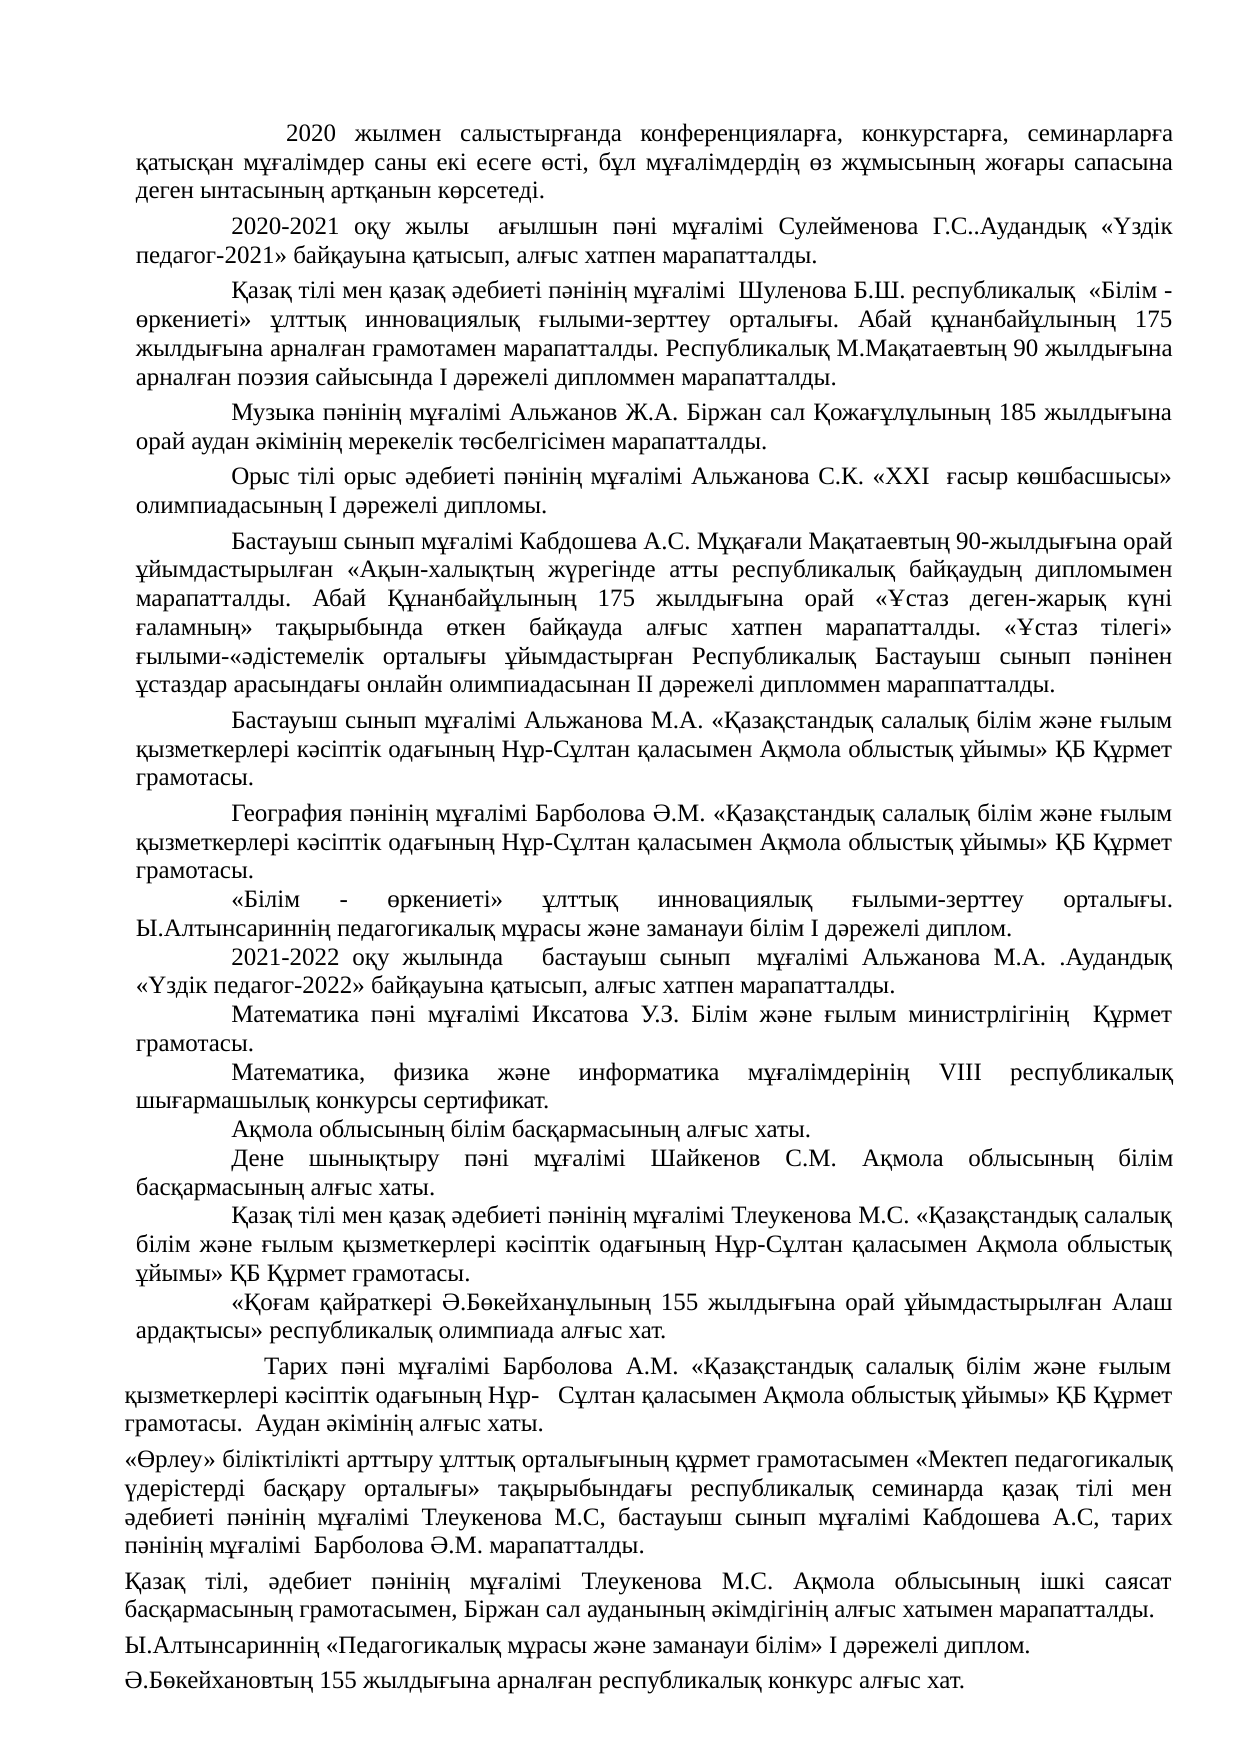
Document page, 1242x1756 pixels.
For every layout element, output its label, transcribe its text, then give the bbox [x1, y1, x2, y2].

text Бастауыш сынып мұғалімі Альжанова М.А. «Қазақстандық салалық білім және ғылым қызметкерлері кәсіптік одағының Нұр-Сұлтан қаласымен Ақмола облыстық ұйымы» ҚБ Құрмет грамотасы. [136, 705, 1173, 791]
text 2020-2021 оқу жылы ағылшын пәні мұғалімі Сулейменова Г.С..Аудандық «Үздік педагог-2021» байқауына қатысып, алғыс хатпен марапатталды. [136, 211, 1173, 269]
text Музыка пәнінің мұғалімі Альжанов Ж.А. Біржан сал Қожағұлұлының 185 жылдығына орай аудан әкімінің мерекелік төсбелгісімен марапатталды. [136, 397, 1173, 455]
text Ақмола облысының білім басқармасының алғыс хаты. [136, 1114, 1173, 1143]
text Математика пәні мұғалімі Иксатова У.З. Білім және ғылым министрлігінің Құрмет грамотасы. [136, 999, 1173, 1057]
text Бастауыш сынып мұғалімі Кабдошева А.С. Мұқағали Мақатаевтың 90-жылдығына орай ұйымдастырылған «Ақын-халықтың жүрегінде атты республикалық байқаудың дипломымен марапатталды. Абай Құнанбайұлының 175 жылдығына орай «Ұстаз деген-жарық күні ғаламның» тақырыбында өткен байқауда алғыс хатпен марапатталды. «Ұстаз тілегі» ғылыми-«әдістемелік орталығы ұйымдастырған Республикалық Бастауыш сынып пәнінен ұстаздар арасындағы онлайн олимпиадасынан ІІ дәрежелі дипломмен мараппатталды. [136, 526, 1173, 698]
text Тарих пәні мұғалімі Барболова А.М. «Қазақстандық салалық білім және ғылым қызметкерлері кәсіптік одағының Нұр- Сұлтан қаласымен Ақмола облыстық ұйымы» ҚБ Құрмет грамотасы. Аудан әкімінің алғыс хаты. [124, 1351, 1173, 1437]
text «Өрлеу» біліктілікті арттыру ұлттық орталығының құрмет грамотасымен «Мектеп педагогикалық үдерістерді басқару орталығы» тақырыбындағы республикалық семинарда қазақ тілі мен әдебиеті пәнінің мұғалімі Тлеукенова М.С, бастауыш сынып мұғалімі Кабдошева А.С, тарих пәнінің мұғалімі Барболова Ә.М. марапатталды. [124, 1444, 1173, 1559]
text Ә.Бөкейхановтың 155 жылдығына арналған республикалық конкурс алғыс хат. [124, 1666, 1173, 1694]
text Орыс тілі орыс әдебиеті пәнінің мұғалімі Альжанова С.К. «ХХІ ғасыр көшбасшысы» олимпиадасының І дәрежелі дипломы. [136, 461, 1173, 519]
text 2020 жылмен салыстырғанда конференцияларға, конкурстарға, семинарларға қатысқан мұғалімдер саны екі есеге өсті, бұл мұғалімдердің өз жұмысының жоғары сапасына деген ынтасының артқанын көрсетеді. [136, 118, 1173, 204]
text Қазақ тілі мен қазақ әдебиеті пәнінің мұғалімі Тлеукенова М.С. «Қазақстандық салалық білім және ғылым қызметкерлері кәсіптік одағының Нұр-Сұлтан қаласымен Ақмола облыстық ұйымы» ҚБ Құрмет грамотасы. [136, 1201, 1173, 1287]
text Қазақ тілі, әдебиет пәнінің мұғалімі Тлеукенова М.С. Ақмола облысының ішкі саясат басқармасының грамотасымен, Біржан сал ауданының әкімдігінің алғыс хатымен марапатталды. [124, 1566, 1173, 1623]
text Математика, физика және информатика мұғалімдерінің VІІІ республикалық шығармашылық конкурсы сертификат. [136, 1057, 1173, 1114]
text Дене шынықтыру пәні мұғалімі Шайкенов С.М. Ақмола облысының білім басқармасының алғыс хаты. [136, 1143, 1173, 1201]
text География пәнінің мұғалімі Барболова Ә.М. «Қазақстандық салалық білім және ғылым қызметкерлері кәсіптік одағының Нұр-Сұлтан қаласымен Ақмола облыстық ұйымы» ҚБ Құрмет грамотасы. [136, 798, 1173, 884]
text 2021-2022 оқу жылында бастауыш сынып мұғалімі Альжанова М.А. .Аудандық «Үздік педагог-2022» байқауына қатысып, алғыс хатпен марапатталды. [136, 942, 1173, 999]
text Ы.Алтынсариннің «Педагогикалық мұрасы және заманауи білім» І дәрежелі диплом. [124, 1630, 1173, 1659]
text Қазақ тілі мен қазақ әдебиеті пәнінің мұғалімі Шуленова Б.Ш. республикалық «Білім - өркениеті» ұлттық инновациялық ғылыми-зерттеу орталығы. Абай құнанбайұлының 175 жылдығына арналған грамотамен марапатталды. Республикалық М.Мақатаевтың 90 жылдығына арналған поэзия сайысында І дәрежелі дипломмен марапатталды. [136, 275, 1173, 390]
text «Білім - өркениеті» ұлттық инновациялық ғылыми-зерттеу орталығы. Ы.Алтынсариннің педагогикалық мұрасы және заманауи білім І дәрежелі диплом. [136, 884, 1173, 942]
text «Қоғам қайраткері Ә.Бөкейханұлының 155 жылдығына орай ұйымдастырылған Алаш ардақтысы» республикалық олимпиада алғыс хат. [136, 1287, 1173, 1344]
